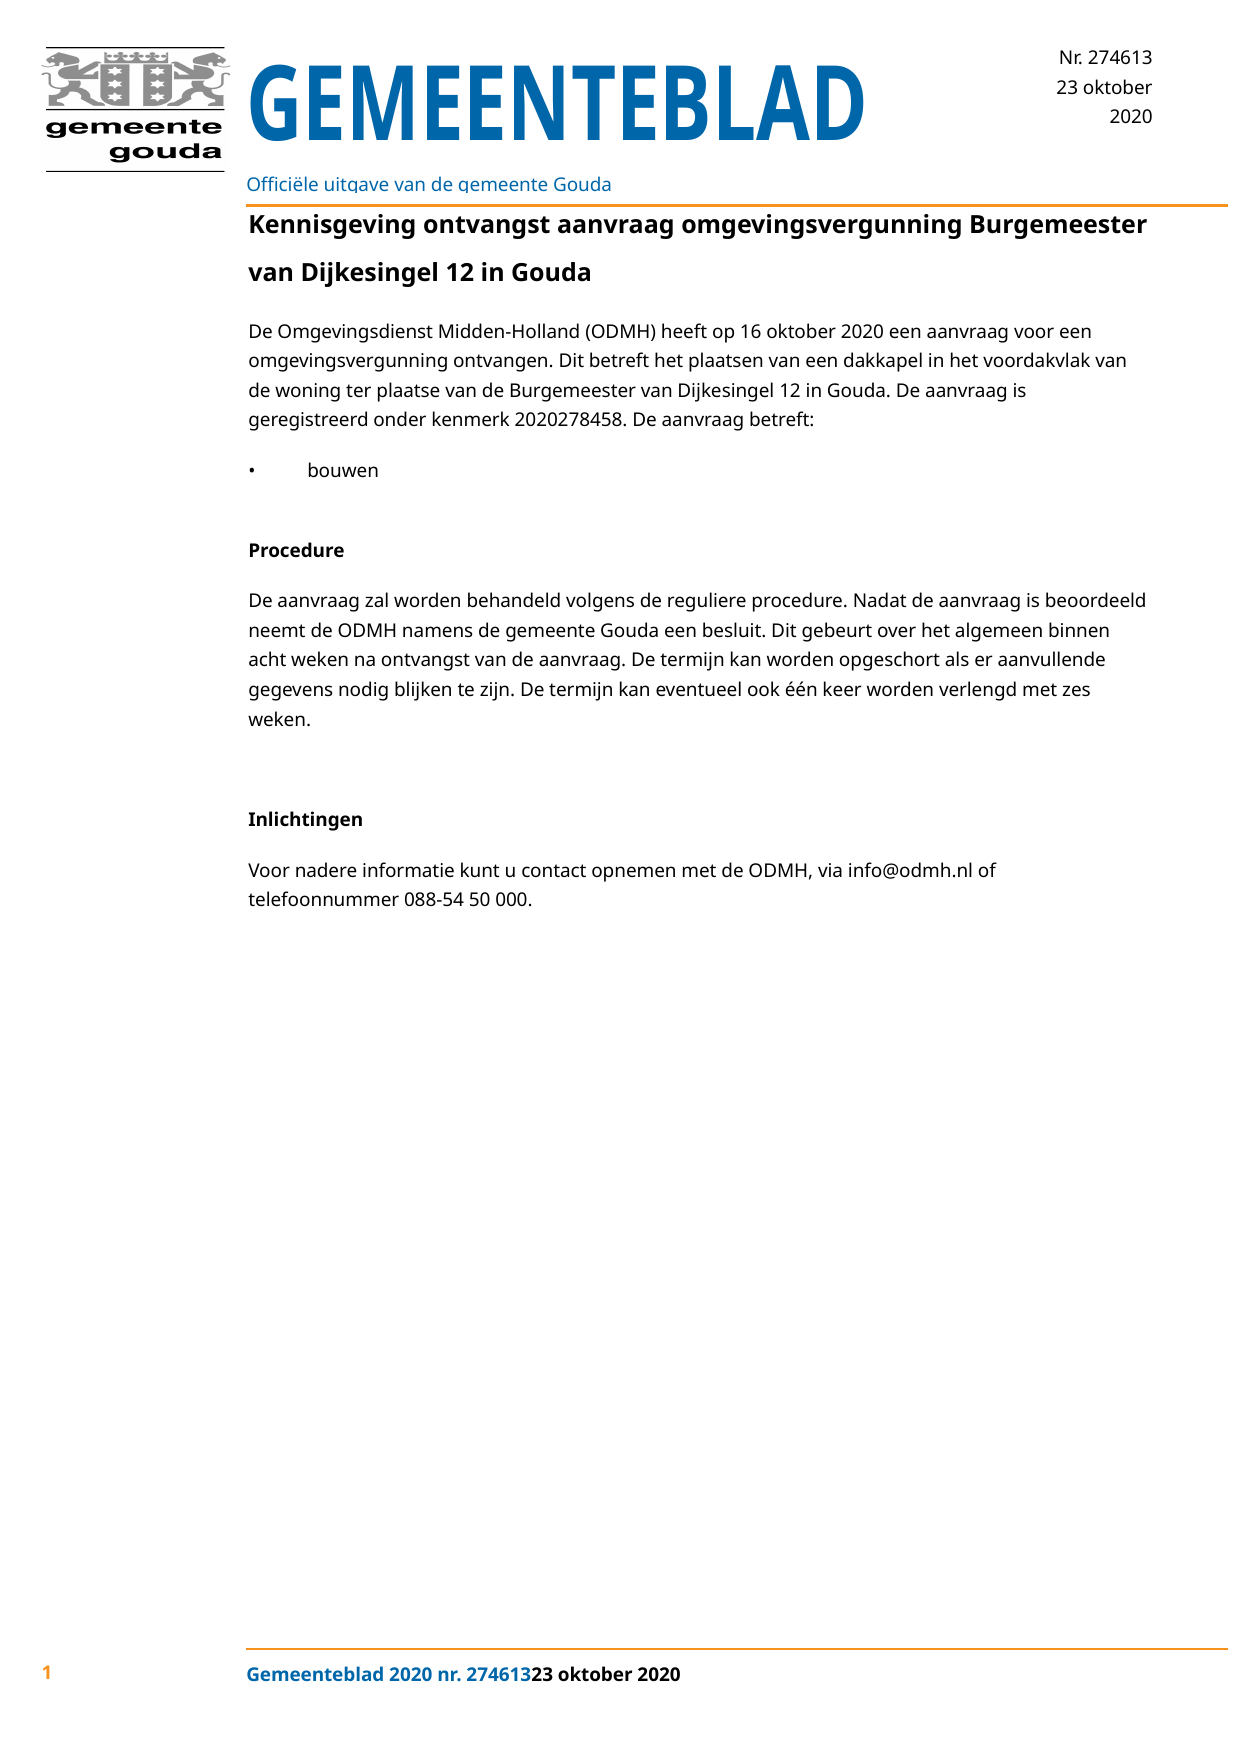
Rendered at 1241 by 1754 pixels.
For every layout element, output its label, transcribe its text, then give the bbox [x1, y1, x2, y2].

picture [41, 47, 231, 172]
text De Omgevingsdienst Midden-Holland (ODMH) heeft op 16 oktober 2020 een aanvraag voor een omgevingsvergunning ontvangen. Dit betreft het plaatsen van een dakkapel in het voordakvlak van de woning ter plaatse van de Burgemeester van Dijkesingel 12 in Gouda. De aanvraag is geregistreerd onder kenmerk 2020278458. De aanvraag betreft: [248, 318, 1152, 432]
text Voor nadere informatie kunt u contact opnemen met de ODMH, via info@odmh.nl of telefoonnummer 088-54 50 000. [248, 857, 1152, 912]
text Kennisgeving ontvangst aanvraag omgevingsvergunning Burgemeester van Dijkesingel 12 in Gouda [248, 207, 1152, 288]
list bouwen [248, 457, 1152, 483]
text Inlichtingen [248, 807, 1152, 832]
text De aanvraag zal worden behandeld volgens de reguliere procedure. Nadat de aanvraag is beoordeeld neemt de ODMH namens de gemeente Gouda een besluit. Dit gebeurt over het algemeen binnen acht weken na ontvangst van de aanvraag. De termijn kan worden opgeschort als er aanvullende gegevens nodig blijken te zijn. De termijn kan eventueel ook één keer worden verlengd met zes weken. [248, 587, 1152, 732]
text Procedure [248, 537, 1152, 563]
